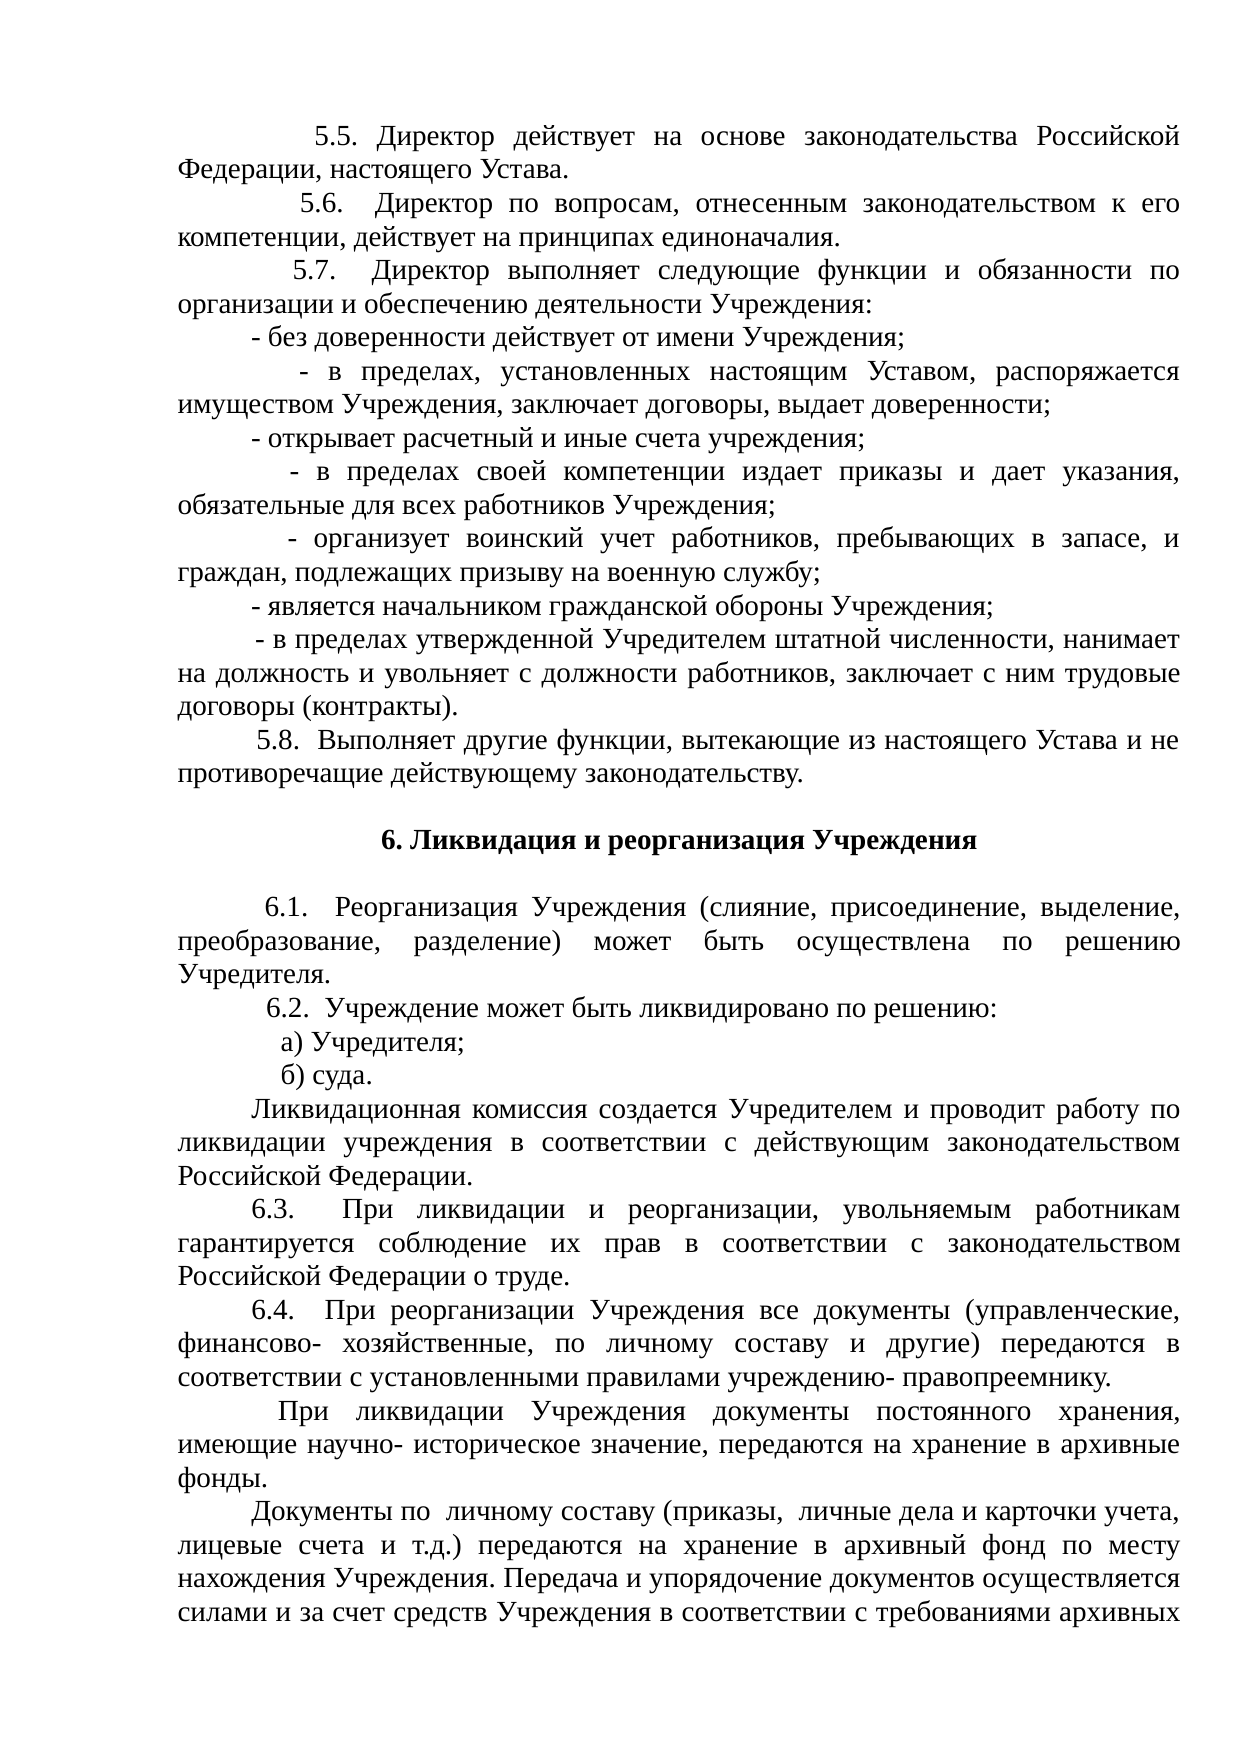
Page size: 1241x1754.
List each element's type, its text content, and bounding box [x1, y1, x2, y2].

text 6. Ликвидация и реорганизация Учреждения [177, 822, 1181, 856]
text 6.2. Учреждение может быть ликвидировано по решению: [177, 990, 1181, 1024]
text Ликвидационная комиссия создается Учредителем и проводит работу по ликвидации учреждения в соответствии с действующим законодательством Российской Федерации. [177, 1091, 1181, 1191]
text - без доверенности действует от имени Учреждения; [177, 319, 1181, 353]
text 5.7. Директор выполняет следующие функции и обязанности по организации и обеспечению деятельности Учреждения: [177, 252, 1181, 319]
text - в пределах, установленных настоящим Уставом, распоряжается имуществом Учреждения, заключает договоры, выдает доверенности; [177, 353, 1181, 420]
text - в пределах своей компетенции издает приказы и дает указания, обязательные для всех работников Учреждения; [177, 453, 1181, 521]
text б) суда. [177, 1057, 1181, 1091]
text 5.5. Директор действует на основе законодательства Российской Федерации, настоящего Устава. [177, 118, 1181, 185]
text - открывает расчетный и иные счета учреждения; [177, 420, 1181, 453]
text а) Учредителя; [177, 1024, 1181, 1057]
text 6.4. При реорганизации Учреждения все документы (управленческие, финансово- хозяйственные, по личному составу и другие) передаются в соответствии с установленными правилами учреждению- правопреемнику. [177, 1292, 1181, 1393]
text 6.1. Реорганизация Учреждения (слияние, присоединение, выделение, преобразование, разделение) может быть осуществлена по решению Учредителя. [177, 889, 1181, 990]
text - является начальником гражданской обороны Учреждения; [177, 588, 1181, 621]
text - организует воинский учет работников, пребывающих в запасе, и граждан, подлежащих призыву на военную службу; [177, 521, 1181, 588]
text 5.8. Выполняет другие функции, вытекающие из настоящего Устава и не противоречащие действующему законодательству. [177, 722, 1181, 789]
text - в пределах утвержденной Учредителем штатной численности, нанимает на должность и увольняет с должности работников, заключает с ним трудовые договоры (контракты). [177, 621, 1181, 722]
text При ликвидации Учреждения документы постоянного хранения, имеющие научно- историческое значение, передаются на хранение в архивные фонды. [177, 1393, 1181, 1493]
text Документы по личному составу (приказы, личные дела и карточки учета, лицевые счета и т.д.) передаются на хранение в архивный фонд по месту нахождения Учреждения. Передача и упорядочение документов осуществляется силами и за счет средств Учреждения в соответствии с требованиями архивных [177, 1493, 1181, 1627]
text 5.6. Директор по вопросам, отнесенным законодательством к его компетенции, действует на принципах единоначалия. [177, 185, 1181, 252]
text 6.3. При ликвидации и реорганизации, увольняемым работникам гарантируется соблюдение их прав в соответствии с законодательством Российской Федерации о труде. [177, 1191, 1181, 1292]
